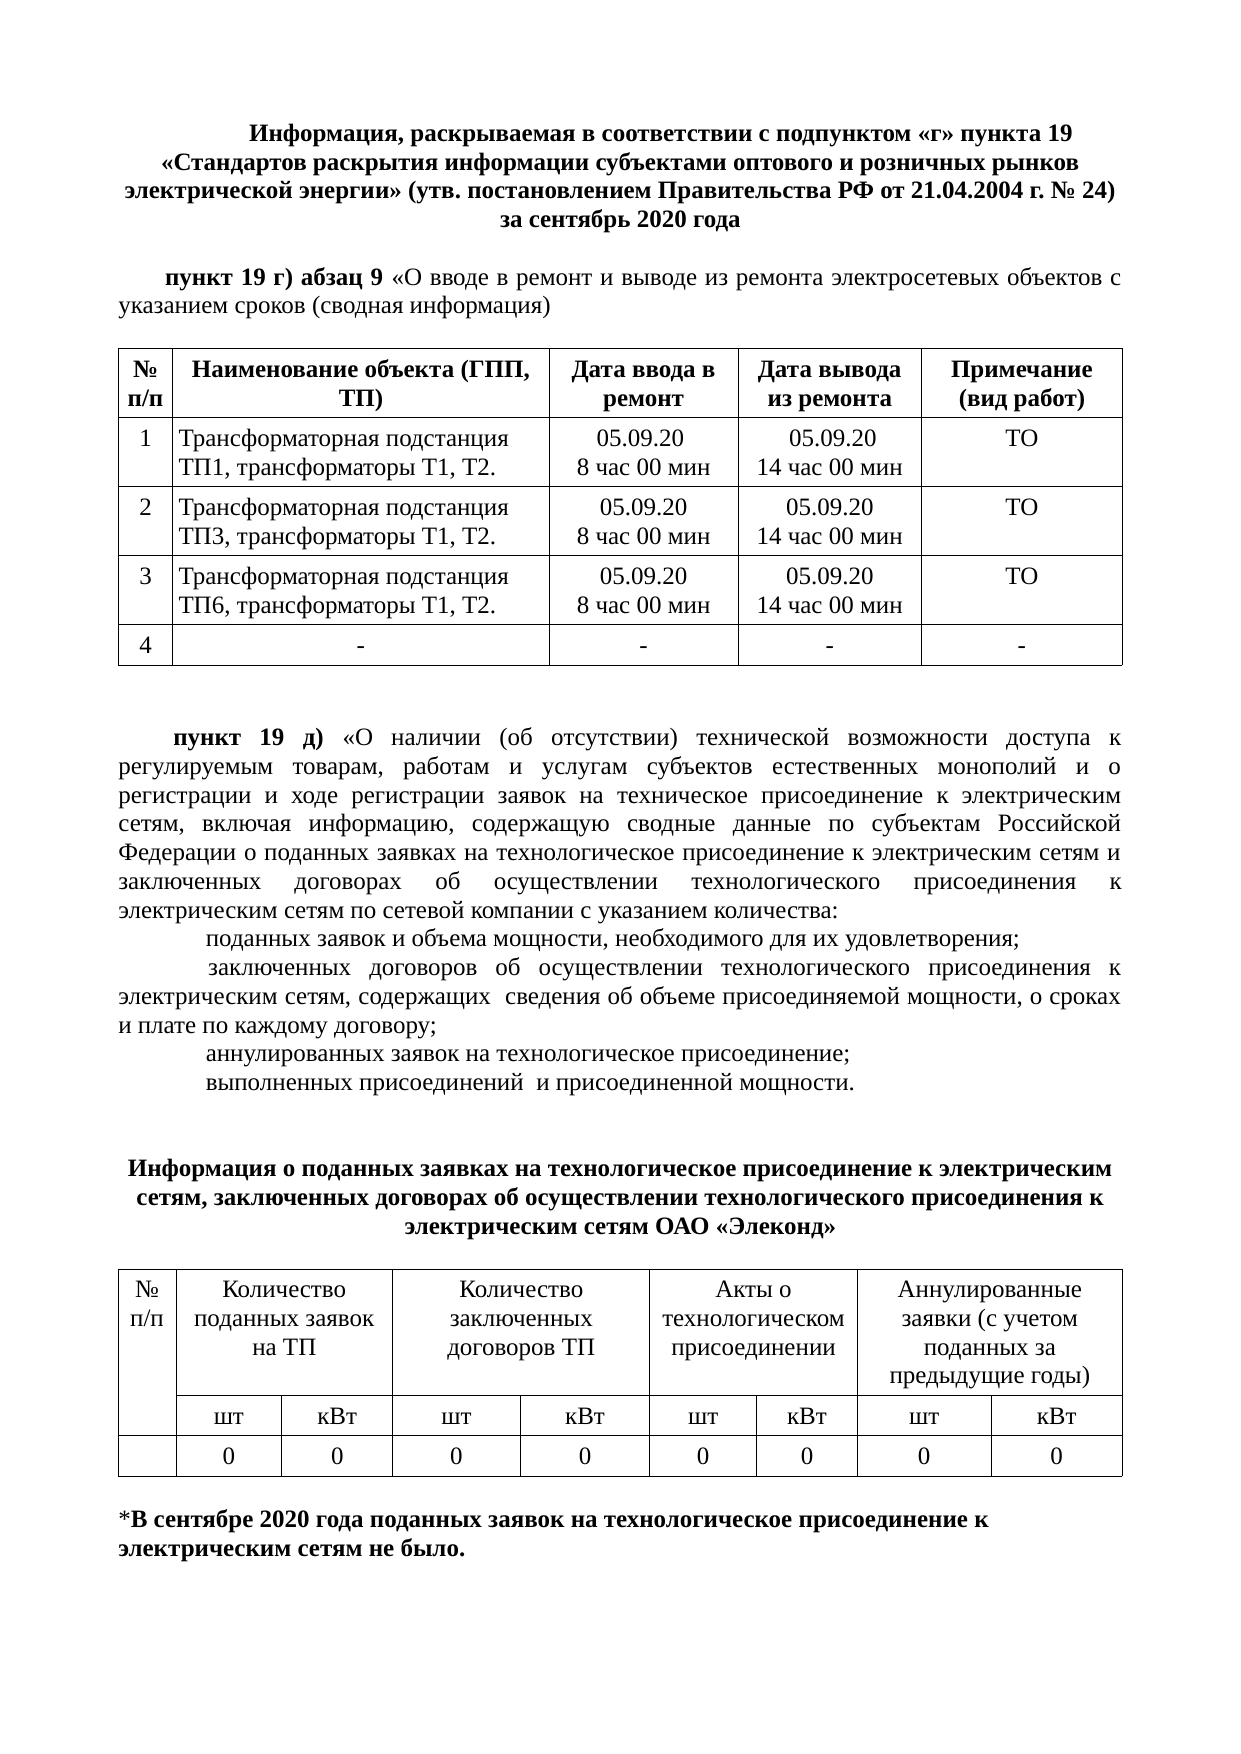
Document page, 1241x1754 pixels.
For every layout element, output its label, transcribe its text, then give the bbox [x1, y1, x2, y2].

table_cell Трансформаторная подстанция ТП1, трансформаторы Т1, Т2. [173, 418, 549, 486]
table_cell ТО [922, 418, 1122, 486]
table_header Дата ввода в ремонт [550, 349, 738, 417]
table_cell 4 [119, 625, 172, 665]
table_cell 05.09.20 8 час 00 мин [550, 418, 738, 486]
text пункт 19 г) абзац 9 «О вводе в ремонт и выводе из ремонта электросетевых объектов с указанием сроков (сводная информация) [118, 262, 1122, 319]
table_cell 3 [119, 556, 172, 624]
text заключенных договоров об осуществлении технологического присоединения к электрическим сетям, содержащих сведения об объеме присоединяемой мощности, о сроках и плате по каждому договору; [118, 952, 1122, 1038]
table_cell Трансформаторная подстанция ТП3, трансформаторы Т1, Т2. [173, 487, 549, 555]
text пункт 19 д) «О наличии (об отсутствии) технической возможности доступа к регулируемым товарам, работам и услугам субъектов естественных монополий и о регистрации и ходе регистрации заявок на техническое присоединение к электрическим сетям, включая информацию, содержащую сводные данные по субъектам Российской Федерации о поданных заявках на технологическое присоединение к электрическим сетям и заключенных договорах об осуществлении технологического присоединения к электрическим сетям по сетевой компании с указанием количества: [118, 722, 1122, 923]
table_cell 0 [757, 1436, 857, 1476]
table_cell 0 [521, 1436, 649, 1476]
table_cell 05.09.20 14 час 00 мин [739, 556, 921, 624]
table_cell - [550, 625, 738, 665]
table_header № п/п [119, 349, 172, 417]
table_header Аннулированные заявки (с учетом поданных за предыдущие годы) [858, 1270, 1122, 1395]
table_cell кВт [282, 1396, 392, 1435]
table_cell 0 [992, 1436, 1122, 1476]
table_cell шт [393, 1396, 520, 1435]
table_cell шт [650, 1396, 756, 1435]
text Информация о поданных заявках на технологическое присоединение к электрическим сетям, заключенных договорах об осуществлении технологического присоединения к электрическим сетям ОАО «Элеконд» [118, 1153, 1122, 1240]
table_cell кВт [992, 1396, 1122, 1435]
table_cell 0 [282, 1436, 392, 1476]
table_header Наименование объекта (ГПП, ТП) [173, 349, 549, 417]
table_cell ТО [922, 487, 1122, 555]
table_cell 05.09.20 8 час 00 мин [550, 556, 738, 624]
table_cell - [739, 625, 921, 665]
table_cell 0 [393, 1436, 520, 1476]
table_cell 1 [119, 418, 172, 486]
table_cell 05.09.20 8 час 00 мин [550, 487, 738, 555]
table_cell [119, 1436, 176, 1476]
table_cell шт [177, 1396, 281, 1435]
table_cell 05.09.20 14 час 00 мин [739, 418, 921, 486]
table_cell 0 [650, 1436, 756, 1476]
table_cell кВт [521, 1396, 649, 1435]
table_header № п/п [119, 1270, 176, 1435]
table_header Количество поданных заявок на ТП [177, 1270, 392, 1395]
table_header Акты о технологическом присоединении [650, 1270, 857, 1395]
text аннулированных заявок на технологическое присоединение; [118, 1038, 1122, 1067]
table_cell - [173, 625, 549, 665]
table_cell - [922, 625, 1122, 665]
table_header Дата вывода из ремонта [739, 349, 921, 417]
table_cell 0 [177, 1436, 281, 1476]
table_cell 05.09.20 14 час 00 мин [739, 487, 921, 555]
text *В сентябре 2020 года поданных заявок на технологическое присоединение к электрическим сетям не было. [118, 1504, 1122, 1562]
text поданных заявок и объема мощности, необходимого для их удовлетворения; [118, 923, 1122, 952]
text Информация, раскрываемая в соответствии с подпунктом «г» пункта 19 «Стандартов раскрытия информации субъектами оптового и розничных рынков электрической энергии» (утв. постановлением Правительства РФ от 21.04.2004 г. № 24) за сентябрь 2020 года [118, 118, 1122, 233]
table_cell 0 [858, 1436, 991, 1476]
table_header Примечание (вид работ) [922, 349, 1122, 417]
table_cell кВт [757, 1396, 857, 1435]
text выполненных присоединений и присоединенной мощности. [118, 1067, 1122, 1096]
table_cell шт [858, 1396, 991, 1435]
table_cell Трансформаторная подстанция ТП6, трансформаторы Т1, Т2. [173, 556, 549, 624]
table_cell 2 [119, 487, 172, 555]
table_header Количество заключенных договоров ТП [393, 1270, 649, 1395]
table_cell ТО [922, 556, 1122, 624]
